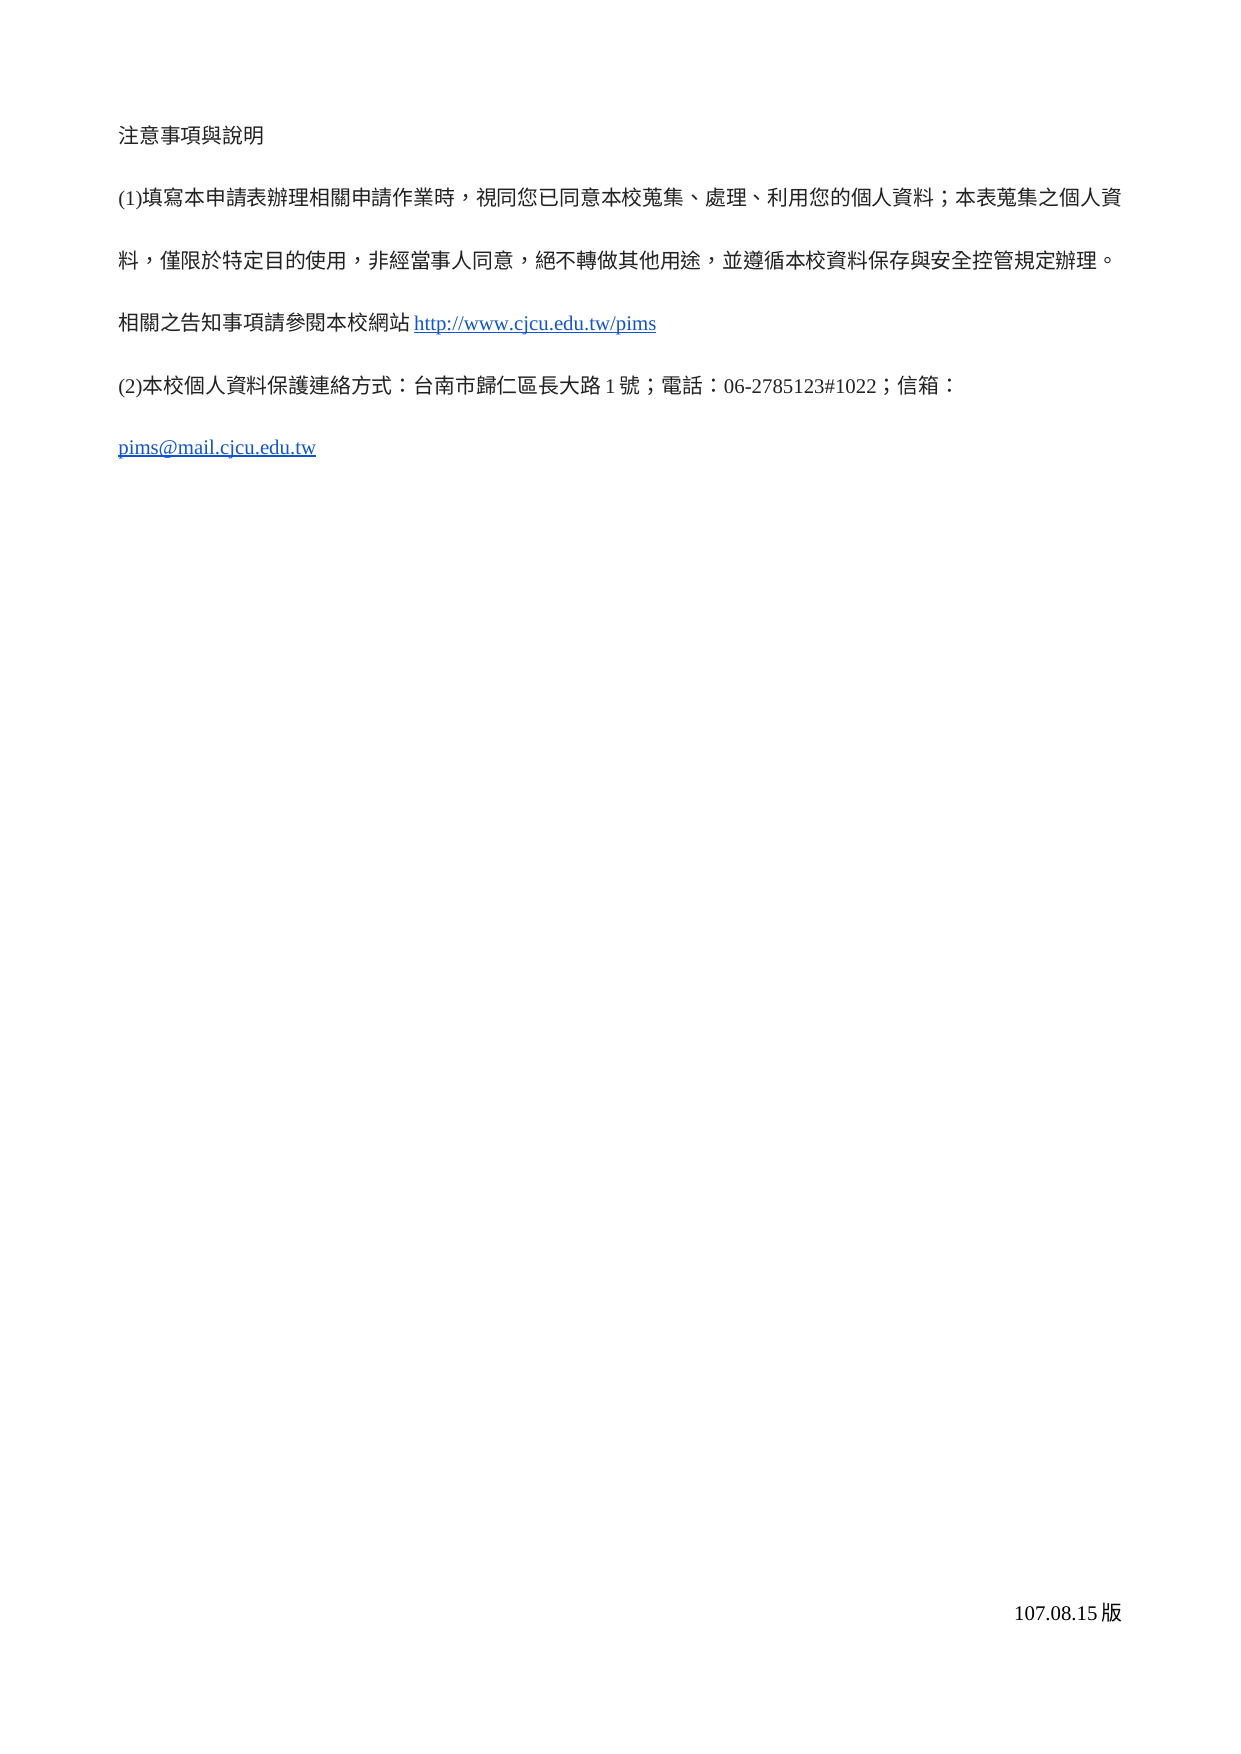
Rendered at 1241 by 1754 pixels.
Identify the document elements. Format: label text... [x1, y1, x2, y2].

text (2)本校個人資料保護連絡方式：台南市歸仁區長大路1號；電話：06-2785123#1022；信箱：pims@mail.cjcu.edu.tw [118, 342, 1122, 467]
text 注意事項與說明 [118, 92, 1122, 155]
text (1)填寫本申請表辦理相關申請作業時，視同您已同意本校蒐集、處理、利用您的個人資料；本表蒐集之個人資料，僅限於特定目的使用，非經當事人同意，絕不轉做其他用途，並遵循本校資料保存與安全控管規定辦理。相關之告知事項請參閱本校網站http://www.cjcu.edu.tw/pims [118, 155, 1122, 342]
